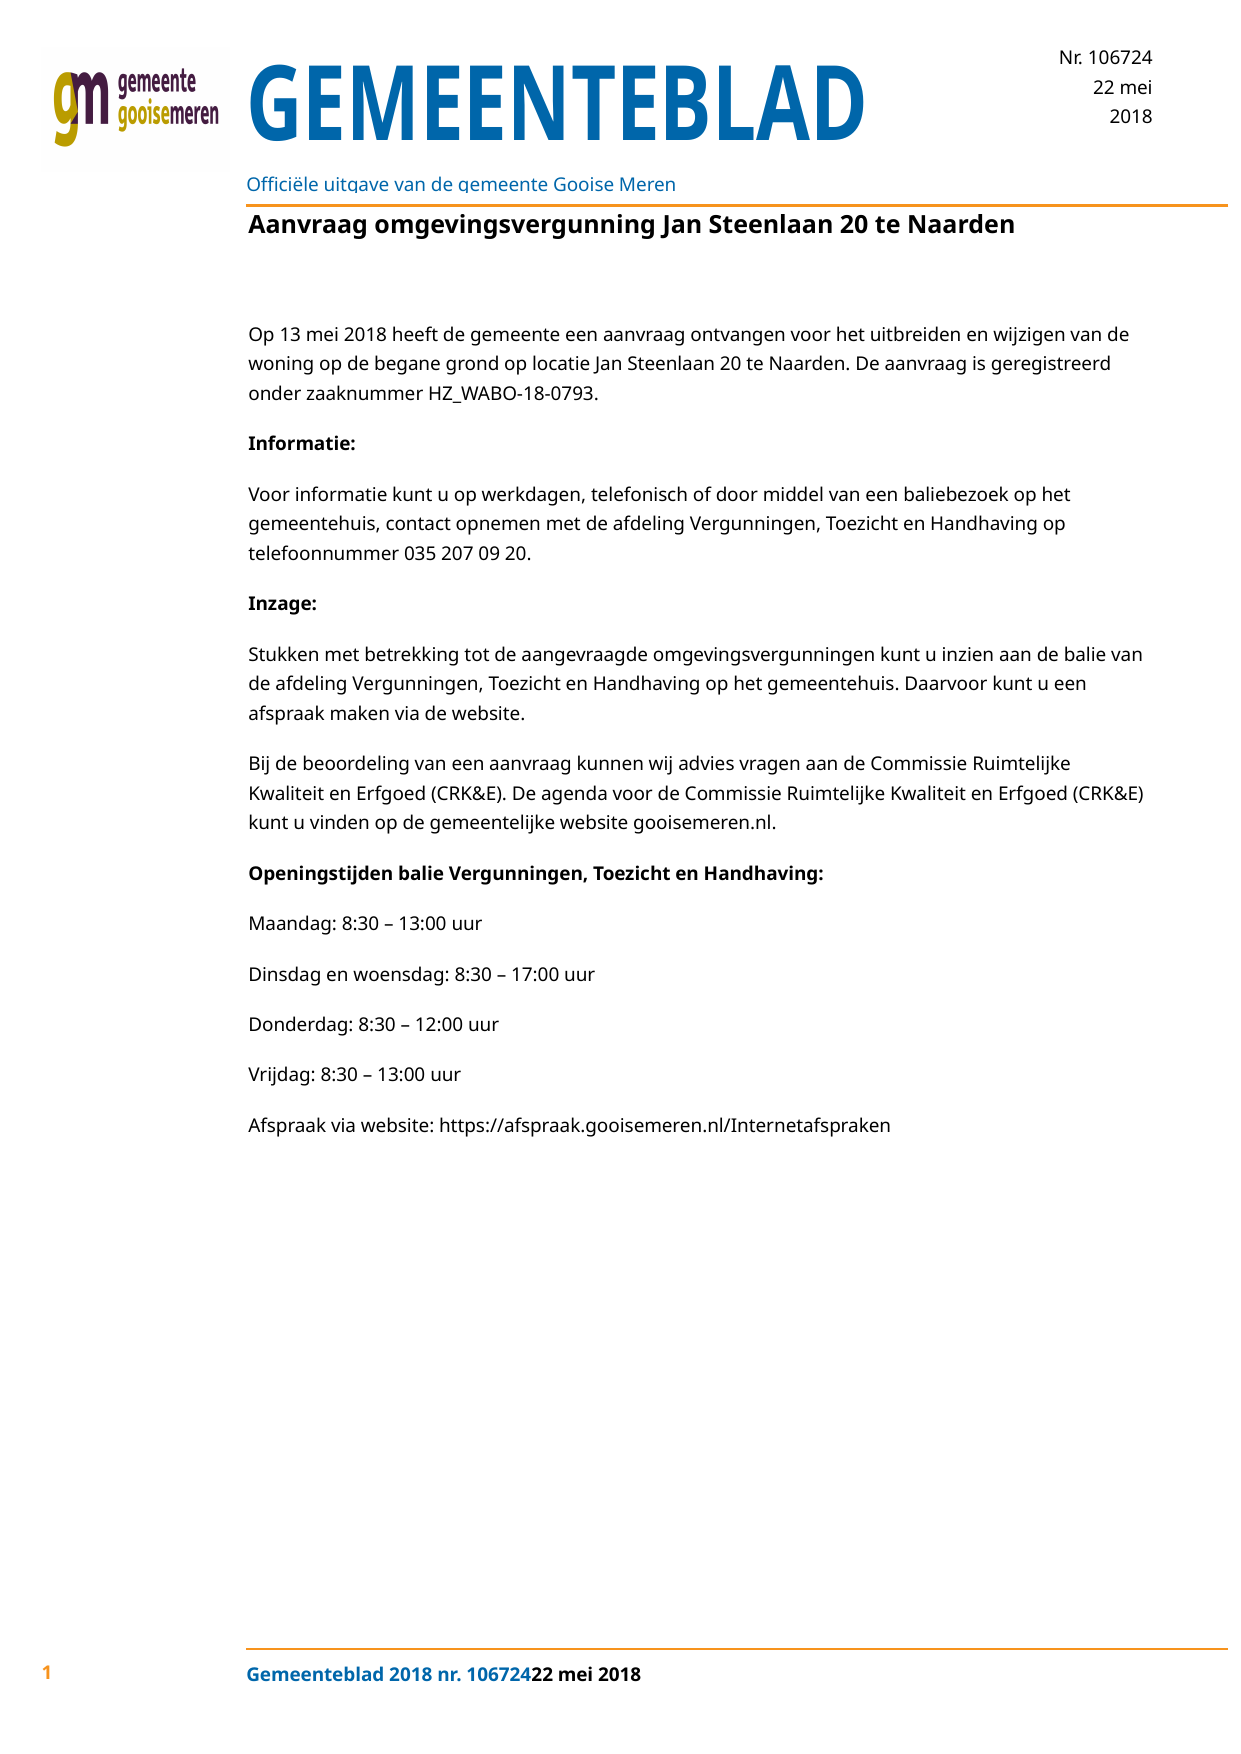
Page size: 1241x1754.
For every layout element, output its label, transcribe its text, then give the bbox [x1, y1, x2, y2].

text Vrijdag: 8:30 – 13:00 uur [248, 1062, 1152, 1087]
text Stukken met betrekking tot de aangevraagde omgevingsvergunningen kunt u inzien aan de balie van de afdeling Vergunningen, Toezicht en Handhaving op het gemeentehuis. Daarvoor kunt u een afspraak maken via de website. [248, 641, 1152, 726]
text Openingstijden balie Vergunningen, Toezicht en Handhaving: [248, 860, 1152, 886]
text Aanvraag omgevingsvergunning Jan Steenlaan 20 te Naarden [248, 207, 1152, 241]
text Informatie: [248, 430, 1152, 456]
text Donderdag: 8:30 – 12:00 uur [248, 1011, 1152, 1037]
text Dinsdag en woensdag: 8:30 – 17:00 uur [248, 961, 1152, 986]
text Voor informatie kunt u op werkdagen, telefonisch of door middel van een baliebezoek op het gemeentehuis, contact opnemen met de afdeling Vergunningen, Toezicht en Handhaving op telefoonnummer 035 207 09 20. [248, 481, 1152, 566]
picture [41, 47, 231, 172]
text Maandag: 8:30 – 13:00 uur [248, 910, 1152, 936]
text Inzage: [248, 590, 1152, 616]
text Afspraak via website: https://afspraak.gooisemeren.nl/Internetafspraken [248, 1112, 1152, 1138]
text Bij de beoordeling van een aanvraag kunnen wij advies vragen aan de Commissie Ruimtelijke Kwaliteit en Erfgoed (CRK&E). De agenda voor de Commissie Ruimtelijke Kwaliteit en Erfgoed (CRK&E) kunt u vinden op de gemeentelijke website gooisemeren.nl. [248, 750, 1152, 835]
text Op 13 mei 2018 heeft de gemeente een aanvraag ontvangen voor het uitbreiden en wijzigen van de woning op de begane grond op locatie Jan Steenlaan 20 te Naarden. De aanvraag is geregistreerd onder zaaknummer HZ_WABO-18-0793. [248, 321, 1152, 406]
